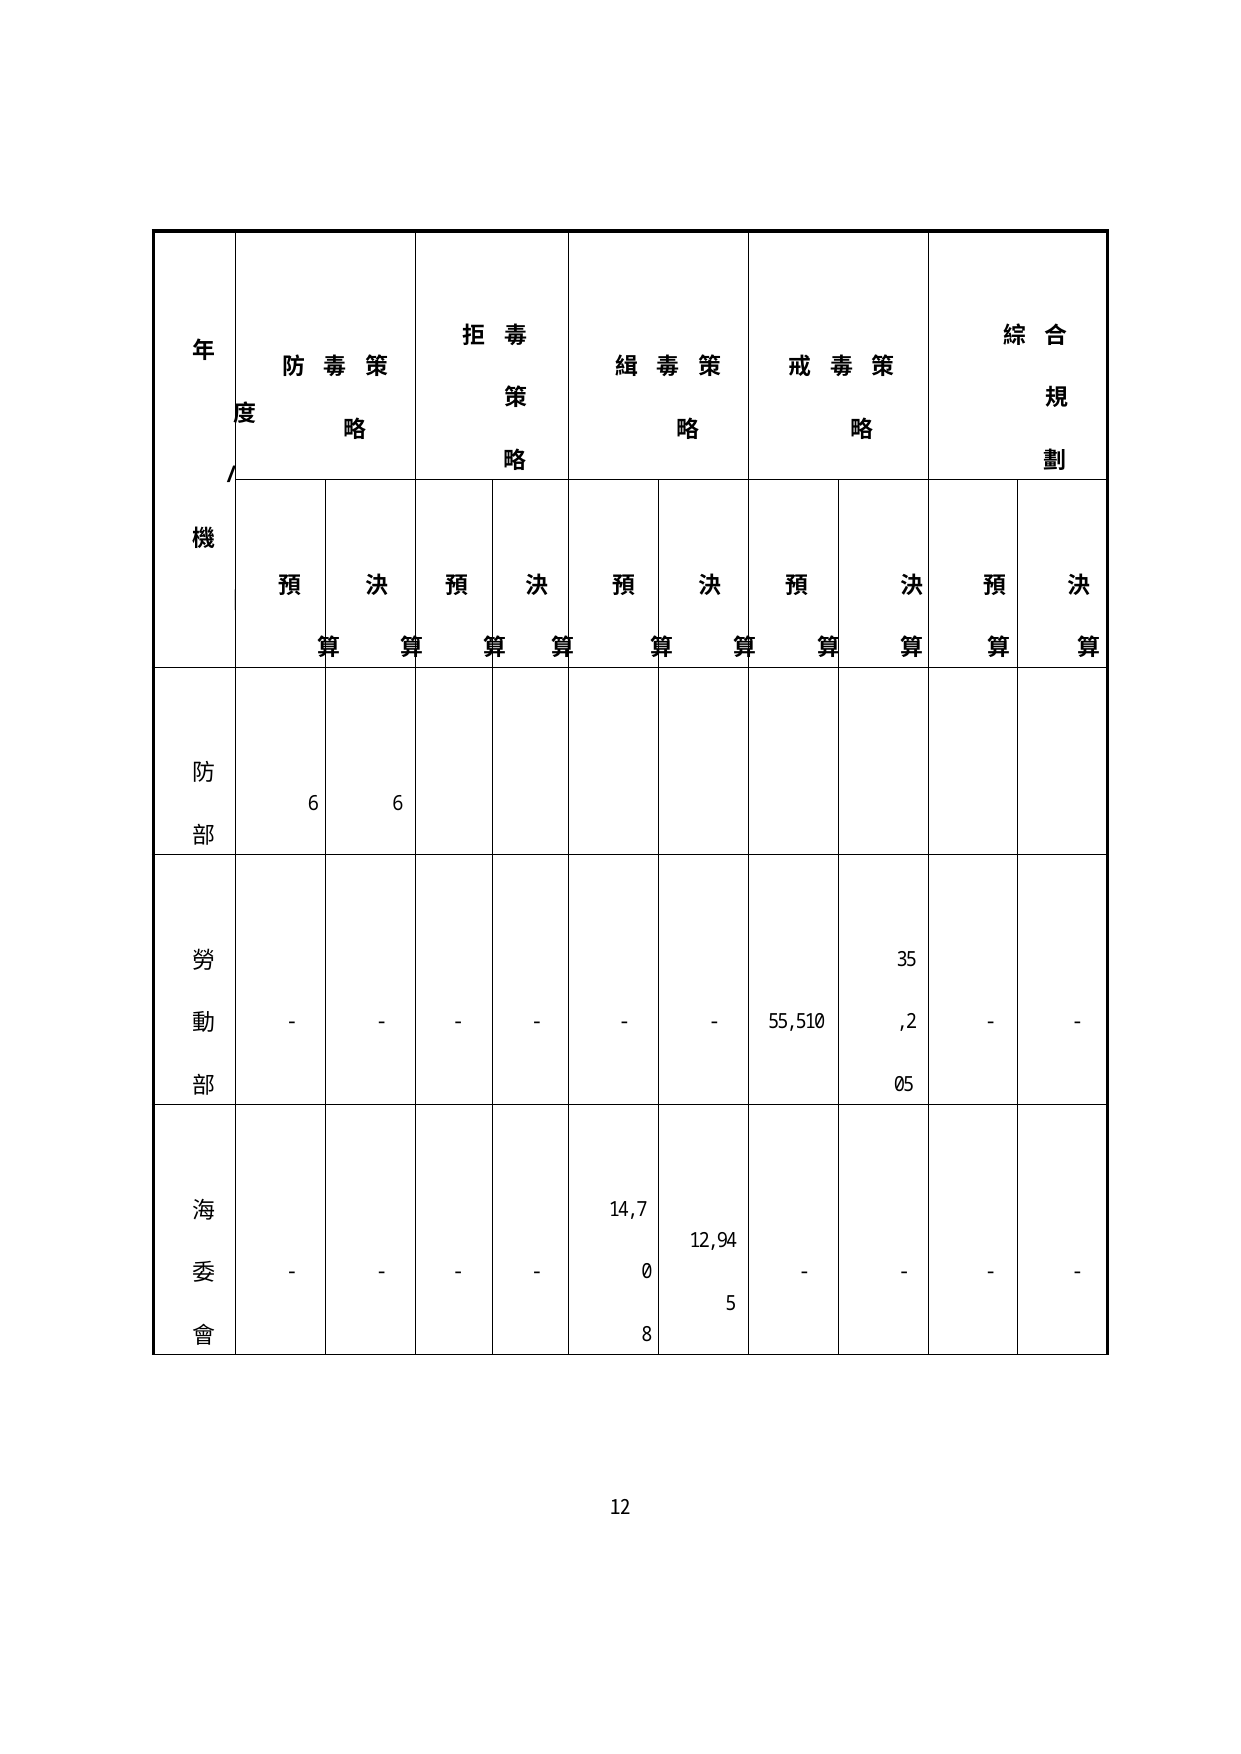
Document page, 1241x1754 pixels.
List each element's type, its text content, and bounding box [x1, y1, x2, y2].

table_cell - [839, 668, 928, 854]
table_header 年度/ 機關別 [155, 233, 235, 667]
table_cell 12,945 [659, 1105, 748, 1354]
table_header 拒毒策略 [416, 233, 568, 479]
table_cell - [1018, 668, 1106, 854]
table_cell - [569, 855, 658, 1104]
table_cell 決算 [1018, 480, 1106, 667]
table_cell - [569, 668, 658, 854]
table_cell 35,205 [839, 855, 928, 1104]
table_header 緝毒策略 [569, 233, 748, 479]
table_cell - [493, 1105, 568, 1354]
table_cell 6 [236, 668, 325, 854]
table_header 防毒策略 [236, 233, 415, 479]
table_cell 14,708 [569, 1105, 658, 1354]
table_cell 決算 [659, 480, 748, 667]
table_cell - [236, 1105, 325, 1354]
table_cell 預算 [749, 480, 838, 667]
table_cell 55,510 [749, 855, 838, 1104]
table_cell - [493, 668, 568, 854]
table_cell - [659, 855, 748, 1104]
table_cell - [1018, 855, 1106, 1104]
table_cell - [929, 1105, 1017, 1354]
table_cell - [236, 855, 325, 1104]
table_cell - [929, 668, 1017, 854]
table_cell 決算 [493, 480, 568, 667]
table_cell 海委會 [155, 1105, 235, 1354]
table_cell 預算 [416, 480, 492, 667]
table_cell - [839, 1105, 928, 1354]
table_cell - [929, 855, 1017, 1104]
table_cell - [1018, 1105, 1106, 1354]
table_cell - [659, 668, 748, 854]
table_cell - [493, 855, 568, 1104]
table_cell - [416, 668, 492, 854]
table_header 戒毒策略 [749, 233, 928, 479]
table_cell - [749, 1105, 838, 1354]
table_cell 防部 [155, 668, 235, 854]
table_cell 決算 [326, 480, 415, 667]
table_cell - [326, 855, 415, 1104]
table_cell - [416, 1105, 492, 1354]
table_cell - [326, 1105, 415, 1354]
table_cell 預算 [569, 480, 658, 667]
table_cell 勞動部 [155, 855, 235, 1104]
table_cell - [749, 668, 838, 854]
table_cell - [416, 855, 492, 1104]
table_cell 預算 [929, 480, 1017, 667]
table_cell 預算 [236, 480, 325, 667]
table_header 綜合規劃 [929, 233, 1106, 479]
table_cell 決算 [839, 480, 928, 667]
table_cell 6 [326, 668, 415, 854]
